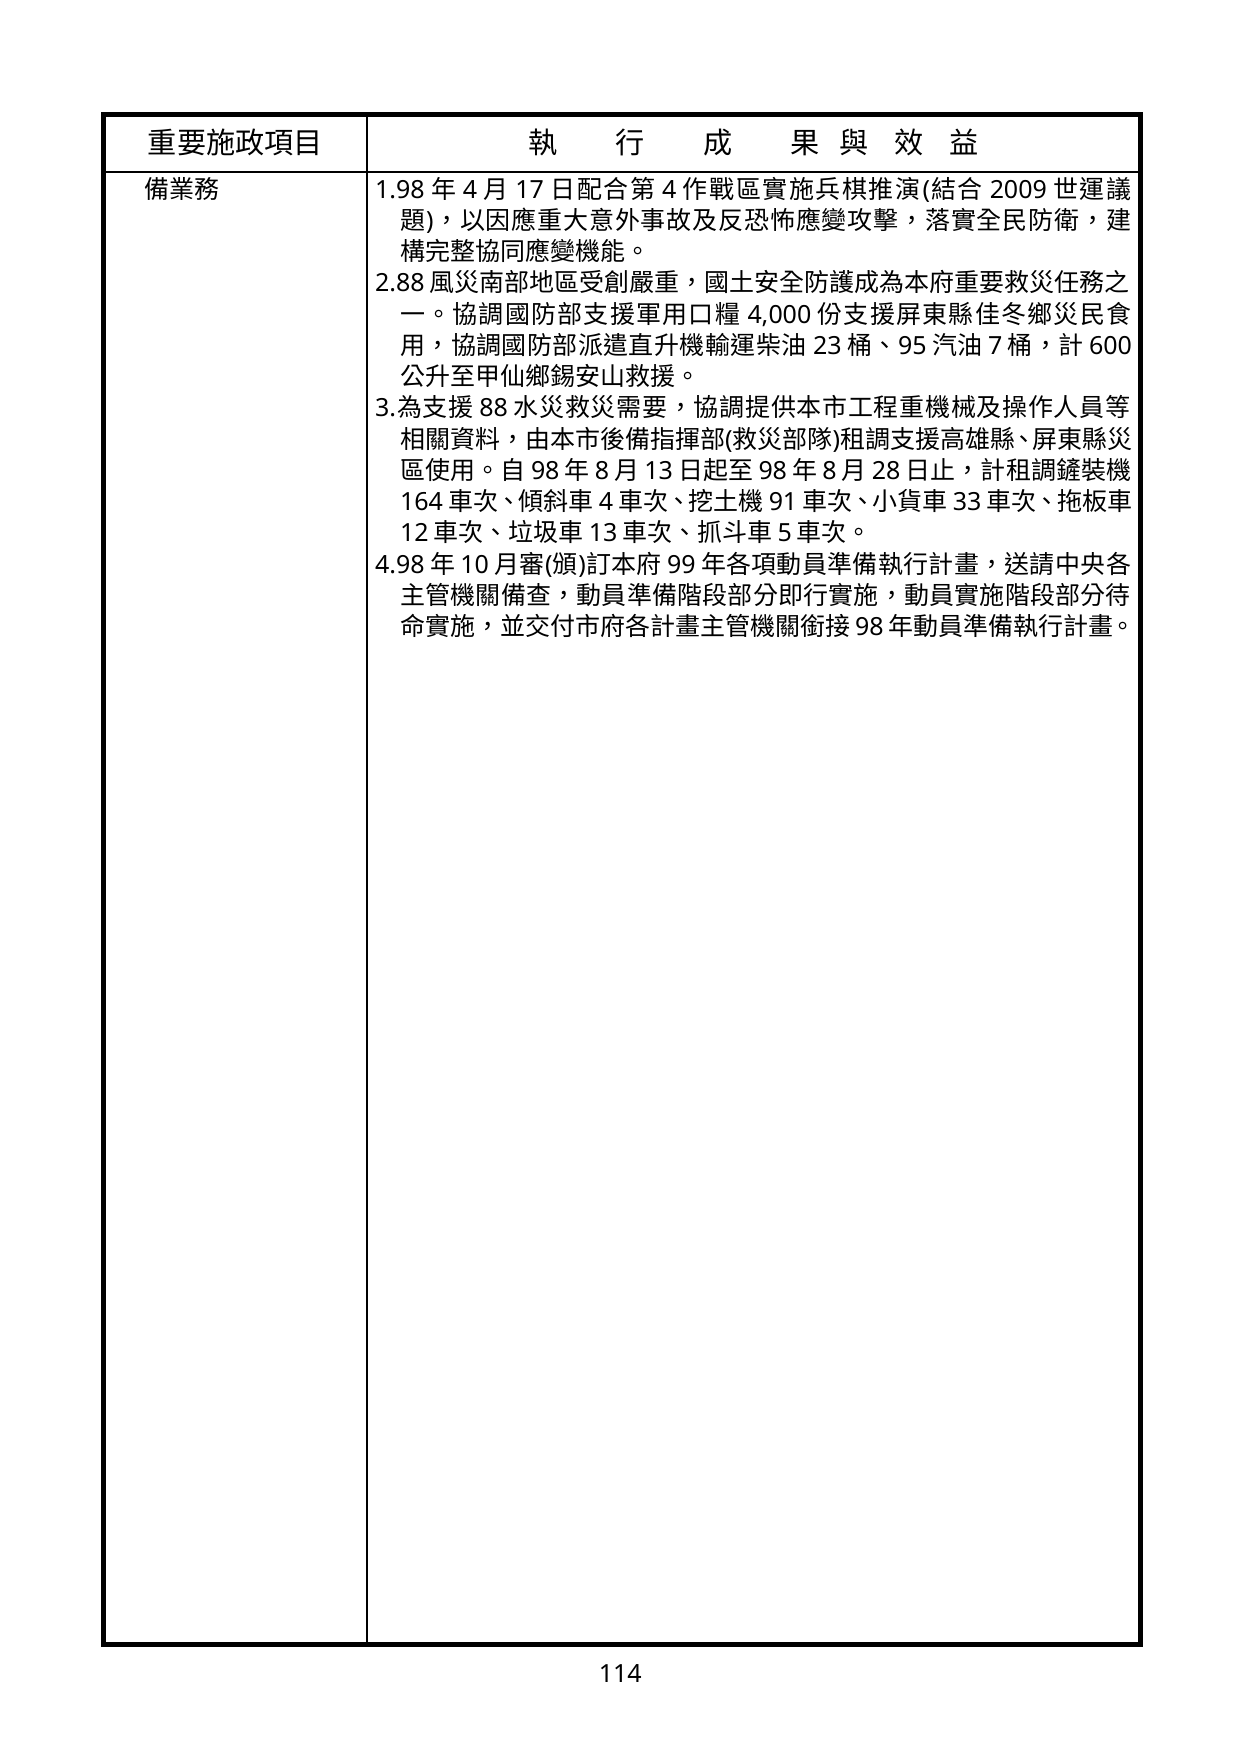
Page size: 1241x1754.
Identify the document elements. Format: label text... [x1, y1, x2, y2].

table_header 重要施政項目 [106, 117, 366, 171]
table_header 執 行 成 果 與 效 益 [368, 117, 1138, 171]
table_cell 備業務 [106, 173, 366, 1642]
table_cell 1.98年寄送5,678份彈性徵兵處理之徵兵檢查意願調查表，欲儘速入營人數3,104人，已於6月完成徵兵檢查，並接續抽籤、入營。對於希望較 晚入營之2,574位役男，已於98年 11月1日辦理體檢，並於99年3月全數徵集完畢。 2.本項彈性措施，除可使各區待徵役男人數掌控較為確實，徵集令下達後，役男因事故而申請延期入營之案件亦相對減少，降低役男之困擾；最主要是可符合役男希望儘速入營或繼續升學或短暫行程安排之意願。 1.為讓役男於體檢前瞭解徵兵檢查程序、檢查重點及入營相關注意事項，減少其心中疑惑及讓役男體檢前有餘裕時間備妥相關佐證資料，以維護本身之權益，進而讓役男了解兵役法規所涉及本身之權利義務，辦理役男徵兵處理宣導及座談。 2. 98年分別於2月5日、2月10日、2月17日下午，在本府大禮堂召開宣導座談。邀請體檢醫院指派家醫科、骨科、內科、外科、眼科、精神等醫師及法令諮詢等分組座談，役男及家屬踴躍參加，成效良好。 3.同時為配合國防部志願役士兵招募，現場並安排國軍人才招募中心人員解說志願役之招募情形，使本市役男在服兵役上有另一種選擇。 1.徵兵及齡男子經徵兵檢查後，其體格適合服「常備兵」或「替代役」者，依據徵兵規則及本市役男抽籤計畫，以各區公所為單位辦理抽籤，以公開、公正方式由役男本人親自至現場參加抽籤，本人無法到場時，可委託具有行為能力親屬或家長代抽，家長仍無法到場時，則由區長代抽，並將抽籤結果以通知單送達役男本人。 2.98年本市計舉辦101個場次役男抽籤，完成6,781位役男抽籤作業。 1.役男經過抽籤，決定了應服役別、軍種兵科及入營順序後，依據內政部函頒之各梯次徵集計畫，按規定之入營日期，配賦各區應徵集役男人數，按年次及籤號順序，下達徵集令，並週詳徵集入營護輸送作業。 2.98年本市計辦理77梯次役男徵集作業，合計徵集本市役男8,366位入營服役。 1.98年11月21日假本市夢時代購物中心前廣場舉辦兵役博覽會，活動現場除有國軍各軍種、人才召募及替代役相關攤位展示外，尚有國軍樂儀隊、莒拳隊、鼓號樂隊、戰鼓隊操演及內政部反毒大使團搖滾樂團演唱、魔術、舞蹈等表演節目。 2.透過兵役博覽會活動可以讓役男瞭解入營後新兵訓練、部隊服役、生活管理、應遵行之義務及可享有之權利，以增進其對國軍部隊之認識與瞭解，並消除其心中各種疑慮，參與民眾約4,000餘人，充分達到役政宣導的效果。 1.關心在營軍人及替代役役男家屬生活，凡經濟發生困難者，列級生活扶助等級，發放服兵役役男家屬一次安家費及三節生活扶助金，98年計發放1,441萬2,550元，受益家屬675戶次。 2.98年落實照顧列級家屬健保費及醫療補助費434戶次，計發放70萬922元。 3.98年核發役男家屬生育補助及喪葬補助費計12人，核發慰助金28萬5,000元。 4.本市義務役傷殘除役軍人計有52人，98年三節傷殘慰問金總計發放375萬3,000元。 5.98年發放現役軍人傷殘死亡慰問計：因病死亡7人、意外死亡3人、因病死亡4人；因病輕機障、因病二等殘各1人，核發放市長慰問金1,089萬1,000元。 6.緬懷先烈春、秋祭國殤慰問國軍忠烈暨殉難人民、消防義士，發放市長慰問金計42萬元。 本市首創新兵訓練中心懇親開設服務台，主動走入軍中關心役男在營生活。 98年計動員本處同仁39組服務人員101人次，於假日遠赴台中、嘉義、台南、屏東等各新兵訓練中心，協助解決兵役事項，深獲役男及家屬好評。 加強在營軍人慰問、藉以關懷激勵國軍官兵士氣，依年度計畫於三節前組團分赴各新訓中心及轄區陸軍、海軍、憲兵、後備司令部及外島金門等59個單位慰問官兵，計發放慰勞款389萬元，建立軍民良好互動。 鼓勵替代役役男參與公益活動，發揮「公益、關懷」的人文精神，形塑替代役役男愛心服務社會之良好形象。 執行成果： 1.捐血活動： 98年1月22日發動本市替代役役男參加「有情有役－寒假捐血」活動計121人參加，捐血數36,000cc；7月10日再次辦理「有情有役－暑假捐血」活動計156人參加，捐血41,750cc。總計有277位替代役役男響應，挽袖捐熱血77,750cc。 2.淨山活動： 98年3月13日辦理「清淨家園－淨山活動」，召集本市「家庭因素」替代役役男90人捲起衣袖，熱心清理壽山自然風景區登山道之垃圾及廢棄物。 3.關懷老人： 98年1月10日至16日農曆春節前夕，配合鼓山區公所辦理6場次20位替代役役男至鼓山區獨居老人住處，作居家關懷照顧及協助居家環境大清掃工作。 1.針對全球化發展及工商業繁忙趨勢，遺族常因工作忙碌關係或交通因素，而無法經常前來軍墓祭祀先人，故於98年7月1日創新規劃建置完成全國首座軍人公墓網路祭拜系統，貼心服務遺族祭祀，遺族可直接透過網站祭拜追思先烈先賢，以解思親之情。 2.至98年12月止計約有4,000人次瀏覽。 1.本市軍人公墓佔地面積約12.4公頃，為達「軍墓公園化」施政目標，98年平均定期維護園區草坪及撫育花木計約48萬平方公尺，以提供給遺族家屬一個優質追思之環境。 2.98年本市軍人公墓整修建工程執行績效，榮獲內政部評定為優良縣市績效單位第一名。 1.軍墓塔位安厝申請採隨到隨辦、立即核定塔位，並隨即建立於役政資訊系統及櫃位管理系統雙軌並行網路化方式儲存資料，便於健全管理維護與資料查詢，增進為民服務施政效能。 2.截至98年12月底止計協助服務遺族家屬安厝忠靈骨灰單櫃1萬2,317個、夫妻櫃723個，合計1萬3,040個櫃位，98年計辦理骨灰單櫃服務約857件、夫妻櫃121件。 為重視軍人權益，鼓舞士氣，軫念忠烈，分別於98年3月27日及8月28日辦理春、秋兩祭典活動，均邀請當地政軍首長、代表及遺族約1,000餘人參與祭典活動與祭，場面隆重、溫馨感人。 1.為落實健康城市理念，辦理眷村居民健康講座，提供各種疾病預防及健康管理知識，98年在本市眷村里共辦理20場次「眷村健康講座」活動，參加人數約3,550人 2.本府兵役處並配合辦理里民對施政滿意度之調查，調查結果顯示眷村居民對本處為眷村所辦理的各項活動及本中心人員的服務禮貌等，均肯定支持。 1.98年3月22日上午9時至中午2時假鼓山區美術館旁綠地舉辦南 北小吃園遊會，邀請眷村居民們大展身手，製作「故鄉風味」十足的小點心，讓大家品嚐，並藉此介紹眷村特有美食文化及傳承。 2.參加人數約3,000人，達到發揚大江南北眷村美食文化，進而促進族群融和之目的。。 1.藉「全民國防、安全防衛」理念，運用後備軍人組織系統，辦理H1N1新型流感防治，消滅登革熱病媒孳生蚊、捐血活動及全民國防等活動，以落實政令宣導，促進社區交流、推展社區活動，協助解決市政相關問題。 2.執行成果： 98年動員各區後備軍人輔導中心及忠義青溪協會、後備憲兵荷松協會等候備軍人團體辦理消滅登革熱、愛心捐血、保護壽山林區原生植物等公益活動，全年計11場次，成效良好。 1.98年4月17日配合第4作戰區實施兵棋推演(結合2009世運議題)，以因應重大意外事故及反恐怖應變攻擊，落實全民防衛，建構完整協同應變機能。 2.88風災南部地區受創嚴重，國土安全防護成為本府重要救災任務之一。協調國防部支援軍用口糧4,000份支援屏東縣佳冬鄉災民食用，協調國防部派遣直升機輸運柴油23桶、95汽油7桶，計600公升至甲仙鄉錫安山救援。 3.為支援88水災救災需要，協調提供本市工程重機械及操作人員等相關資料，由本市後備指揮部(救災部隊)租調支援高雄縣、屏東縣災區使用。自98年8月13日起至98年8月28日止，計租調鏟裝機164車次、傾斜車4車次、挖土機91車次、小貨車33車次、拖板車12車次、垃圾車13車次、抓斗車5車次。 4.98年10月審(頒)訂本府99年各項動員準備執行計畫，送請中央各主管機關備查，動員準備階段部分即行實施，動員實施階段部分待命實施，並交付市府各計畫主管機關銜接98年動員準備執行計畫。 [368, 173, 1138, 1642]
